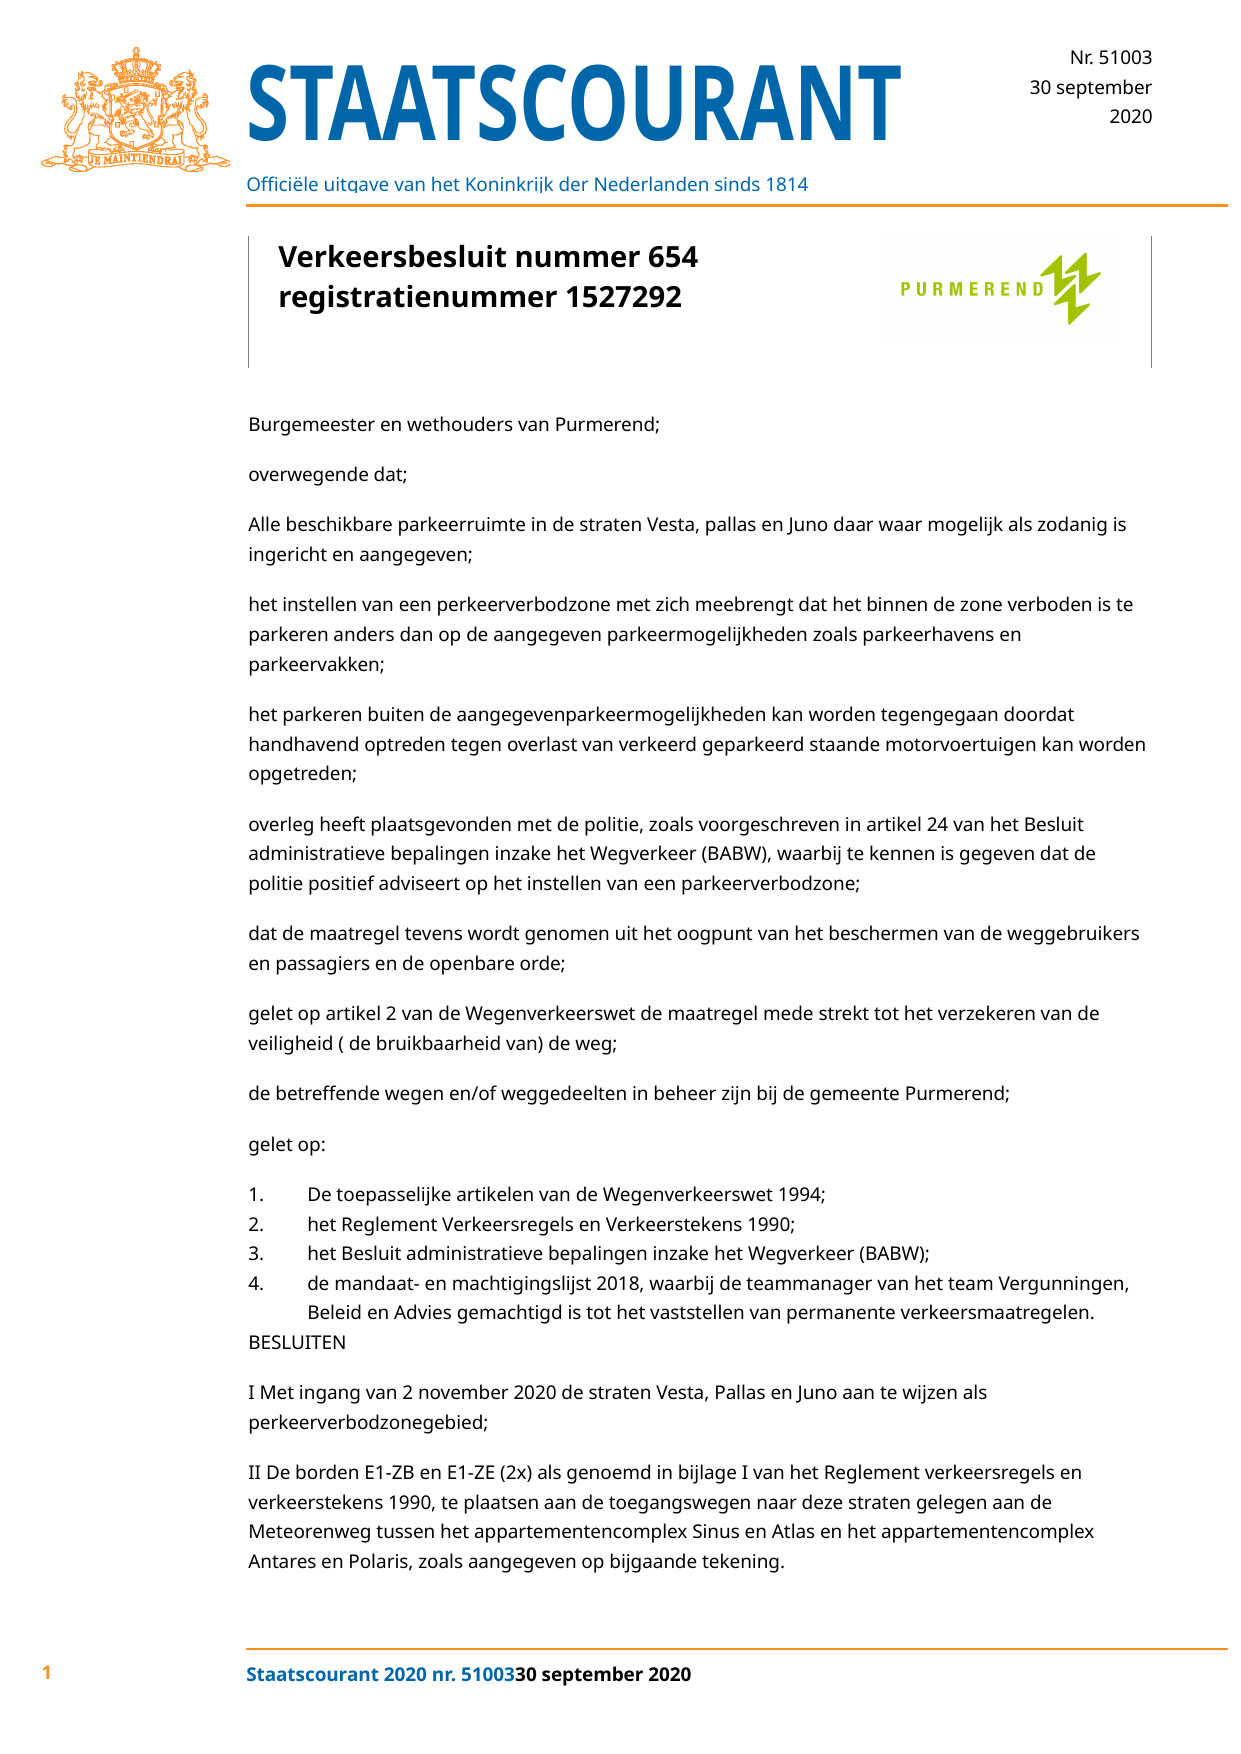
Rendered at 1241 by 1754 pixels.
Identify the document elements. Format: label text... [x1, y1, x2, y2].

text het parkeren buiten de aangegevenparkeermogelijkheden kan worden tegengegaan doordat handhavend optreden tegen overlast van verkeerd geparkeerd staande motorvoertuigen kan worden opgetreden; [248, 701, 1152, 786]
text dat de maatregel tevens wordt genomen uit het oogpunt van het beschermen van de weggebruikers en passagiers en de openbare orde; [248, 920, 1152, 976]
list het Besluit administratieve bepalingen inzake het Wegverkeer (BABW); [248, 1240, 1152, 1266]
text gelet op artikel 2 van de Wegenverkeerswet de maatregel mede strekt tot het verzekeren van de veiligheid ( de bruikbaarheid van) de weg; [248, 1000, 1152, 1056]
list De toepasselijke artikelen van de Wegenverkeerswet 1994; [248, 1181, 1152, 1207]
text BESLUITEN [248, 1329, 1152, 1355]
text overwegende dat; [248, 461, 1152, 487]
text Burgemeester en wethouders van Purmerend; [248, 411, 1152, 437]
list het Reglement Verkeersregels en Verkeerstekens 1990; [248, 1211, 1152, 1237]
list de mandaat- en machtigingslijst 2018, waarbij de teammanager van het team Vergunningen, Beleid en Advies gemachtigd is tot het vaststellen van permanente verkeersmaatregelen. [248, 1270, 1152, 1325]
table_header [850, 236, 1151, 368]
text I Met ingang van 2 november 2020 de straten Vesta, Pallas en Juno aan te wijzen als perkeerverbodzonegebied; [248, 1379, 1152, 1435]
text Alle beschikbare parkeerruimte in de straten Vesta, pallas en Juno daar waar mogelijk als zodanig is ingericht en aangegeven; [248, 512, 1152, 567]
text het instellen van een perkeerverbodzone met zich meebrengt dat het binnen de zone verboden is te parkeren anders dan op de aangegeven parkeermogelijkheden zoals parkeerhavens en parkeervakken; [248, 592, 1152, 677]
text II De borden E1-ZB en E1-ZE (2x) als genoemd in bijlage I van het Reglement verkeersregels en verkeerstekens 1990, te plaatsen aan de toegangswegen naar deze straten gelegen aan de Meteorenweg tussen het appartementencomplex Sinus en Atlas en het appartementencomplex Antares en Polaris, zoals aangegeven op bijgaande tekening. [248, 1459, 1152, 1574]
picture [41, 47, 231, 172]
text gelet op: [248, 1131, 1152, 1157]
text overleg heeft plaatsgevonden met de politie, zoals voorgeschreven in artikel 24 van het Besluit administratieve bepalingen inzake het Wegverkeer (BABW), waarbij te kennen is gegeven dat de politie positief adviseert op het instellen van een parkeerverbodzone; [248, 811, 1152, 896]
picture [882, 236, 1119, 342]
table_header Verkeersbesluit nummer 654 registratienummer 1527292 [249, 236, 850, 368]
text de betreffende wegen en/of weggedeelten in beheer zijn bij de gemeente Purmerend; [248, 1080, 1152, 1106]
